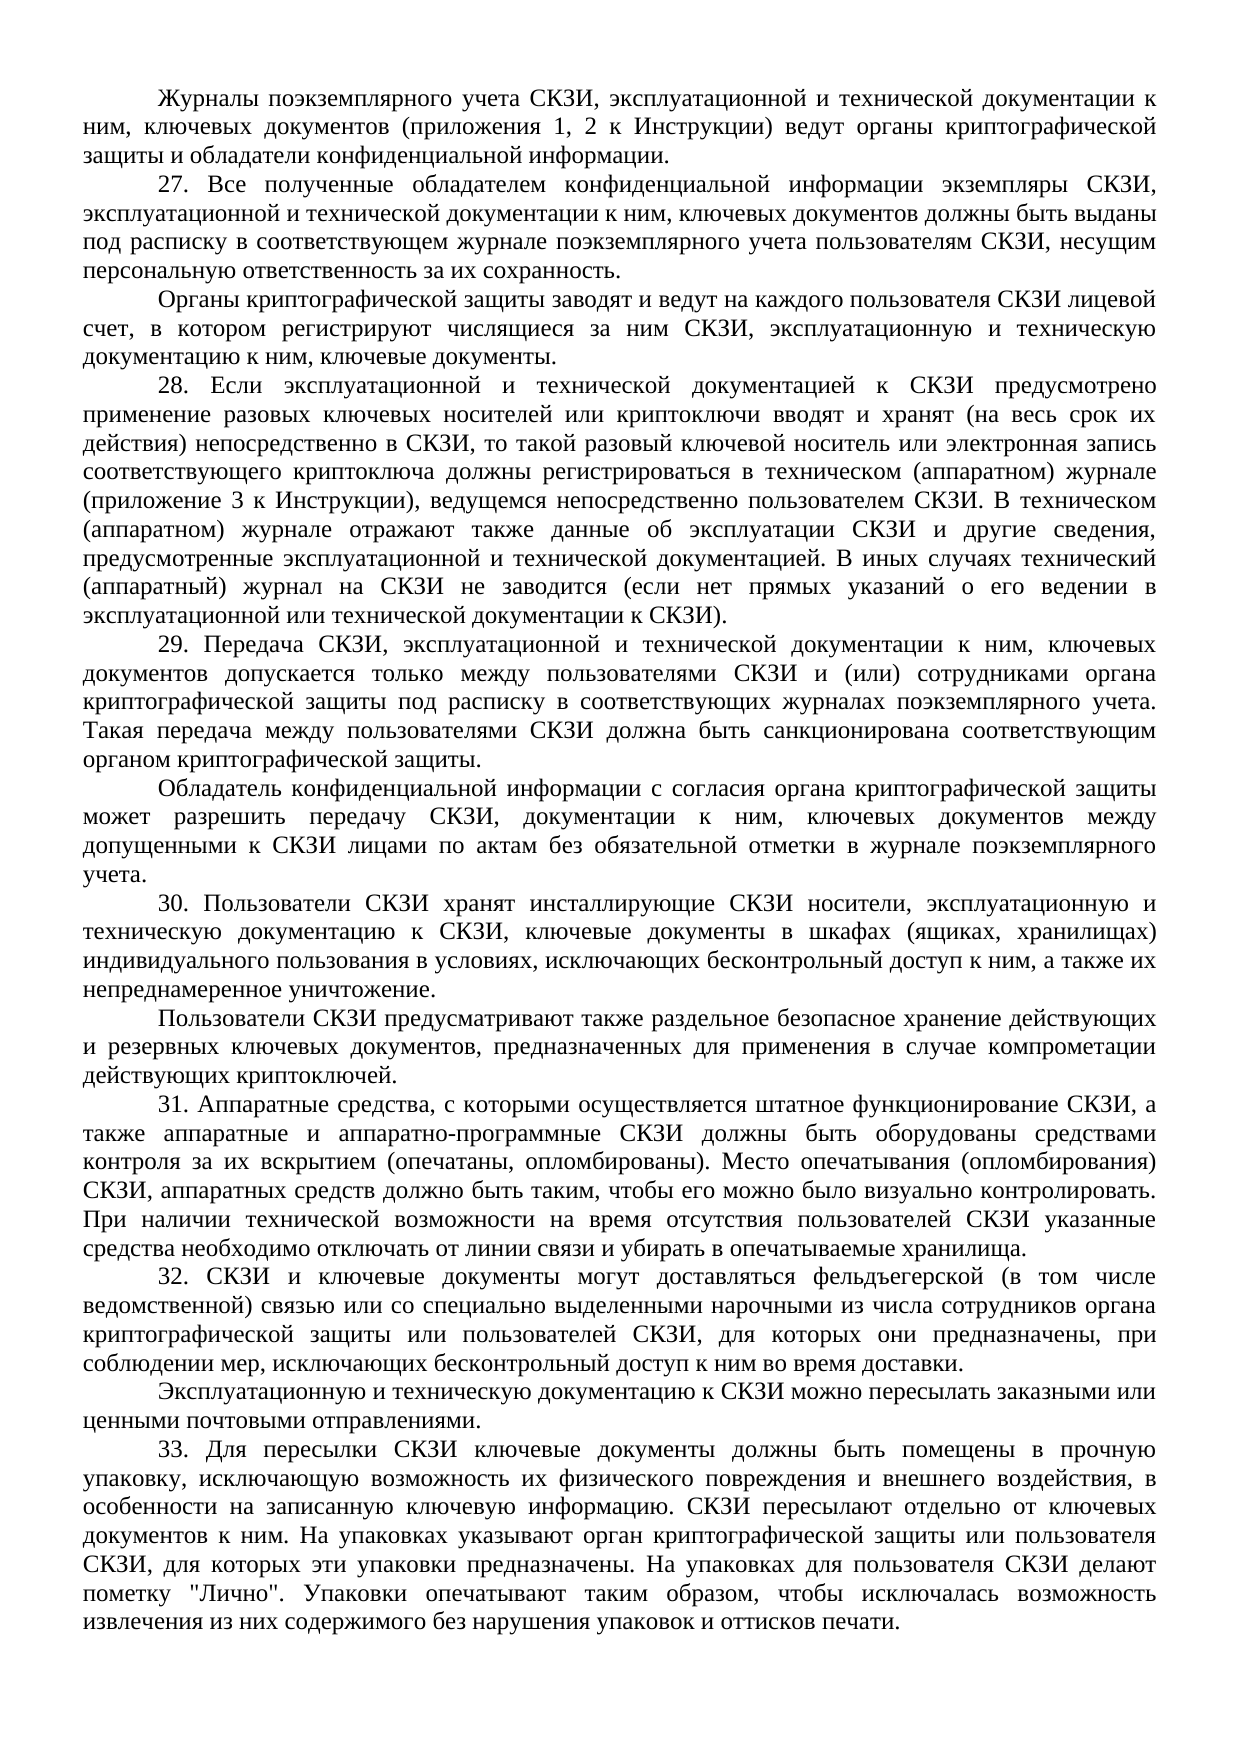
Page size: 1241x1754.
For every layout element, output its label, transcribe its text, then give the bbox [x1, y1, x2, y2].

text 27. Все полученные обладателем конфиденциальной информации экземпляры СКЗИ, эксплуатационной и технической документации к ним, ключевых документов должны быть выданы под расписку в соответствующем журнале поэкземплярного учета пользователям СКЗИ, несущим персональную ответственность за их сохранность. [83, 169, 1157, 284]
text Эксплуатационную и техническую документацию к СКЗИ можно пересылать заказными или ценными почтовыми отправлениями. [83, 1376, 1157, 1434]
text 29. Передача СКЗИ, эксплуатационной и технической документации к ним, ключевых документов допускается только между пользователями СКЗИ и (или) сотрудниками органа криптографической защиты под расписку в соответствующих журналах поэкземплярного учета. Такая передача между пользователями СКЗИ должна быть санкционирована соответствующим органом криптографической защиты. [83, 629, 1157, 773]
text Обладатель конфиденциальной информации с согласия органа криптографической защиты может разрешить передачу СКЗИ, документации к ним, ключевых документов между допущенными к СКЗИ лицами по актам без обязательной отметки в журнале поэкземплярного учета. [83, 773, 1157, 888]
text 31. Аппаратные средства, с которыми осуществляется штатное функционирование СКЗИ, а также аппаратные и аппаратно-программные СКЗИ должны быть оборудованы средствами контроля за их вскрытием (опечатаны, опломбированы). Место опечатывания (опломбирования) СКЗИ, аппаратных средств должно быть таким, чтобы его можно было визуально контролировать. При наличии технической возможности на время отсутствия пользователей СКЗИ указанные средства необходимо отключать от линии связи и убирать в опечатываемые хранилища. [83, 1089, 1157, 1261]
text 32. СКЗИ и ключевые документы могут доставляться фельдъегерской (в том числе ведомственной) связью или со специально выделенными нарочными из числа сотрудников органа криптографической защиты или пользователей СКЗИ, для которых они предназначены, при соблюдении мер, исключающих бесконтрольный доступ к ним во время доставки. [83, 1261, 1157, 1376]
text 30. Пользователи СКЗИ хранят инсталлирующие СКЗИ носители, эксплуатационную и техническую документацию к СКЗИ, ключевые документы в шкафах (ящиках, хранилищах) индивидуального пользования в условиях, исключающих бесконтрольный доступ к ним, а также их непреднамеренное уничтожение. [83, 888, 1157, 1003]
text 28. Если эксплуатационной и технической документацией к СКЗИ предусмотрено применение разовых ключевых носителей или криптоключи вводят и хранят (на весь срок их действия) непосредственно в СКЗИ, то такой разовый ключевой носитель или электронная запись соответствующего криптоключа должны регистрироваться в техническом (аппаратном) журнале (приложение 3 к Инструкции), ведущемся непосредственно пользователем СКЗИ. В техническом (аппаратном) журнале отражают также данные об эксплуатации СКЗИ и другие сведения, предусмотренные эксплуатационной и технической документацией. В иных случаях технический (аппаратный) журнал на СКЗИ не заводится (если нет прямых указаний о его ведении в эксплуатационной или технической документации к СКЗИ). [83, 370, 1157, 629]
text 33. Для пересылки СКЗИ ключевые документы должны быть помещены в прочную упаковку, исключающую возможность их физического повреждения и внешнего воздействия, в особенности на записанную ключевую информацию. СКЗИ пересылают отдельно от ключевых документов к ним. На упаковках указывают орган криптографической защиты или пользователя СКЗИ, для которых эти упаковки предназначены. На упаковках для пользователя СКЗИ делают пометку "Лично". Упаковки опечатывают таким образом, чтобы исключалась возможность извлечения из них содержимого без нарушения упаковок и оттисков печати. [83, 1434, 1157, 1635]
text Пользователи СКЗИ предусматривают также раздельное безопасное хранение действующих и резервных ключевых документов, предназначенных для применения в случае компрометации действующих криптоключей. [83, 1003, 1157, 1089]
text Журналы поэкземплярного учета СКЗИ, эксплуатационной и технической документации к ним, ключевых документов (приложения 1, 2 к Инструкции) ведут органы криптографической защиты и обладатели конфиденциальной информации. [83, 83, 1157, 169]
text Органы криптографической защиты заводят и ведут на каждого пользователя СКЗИ лицевой счет, в котором регистрируют числящиеся за ним СКЗИ, эксплуатационную и техническую документацию к ним, ключевые документы. [83, 284, 1157, 370]
